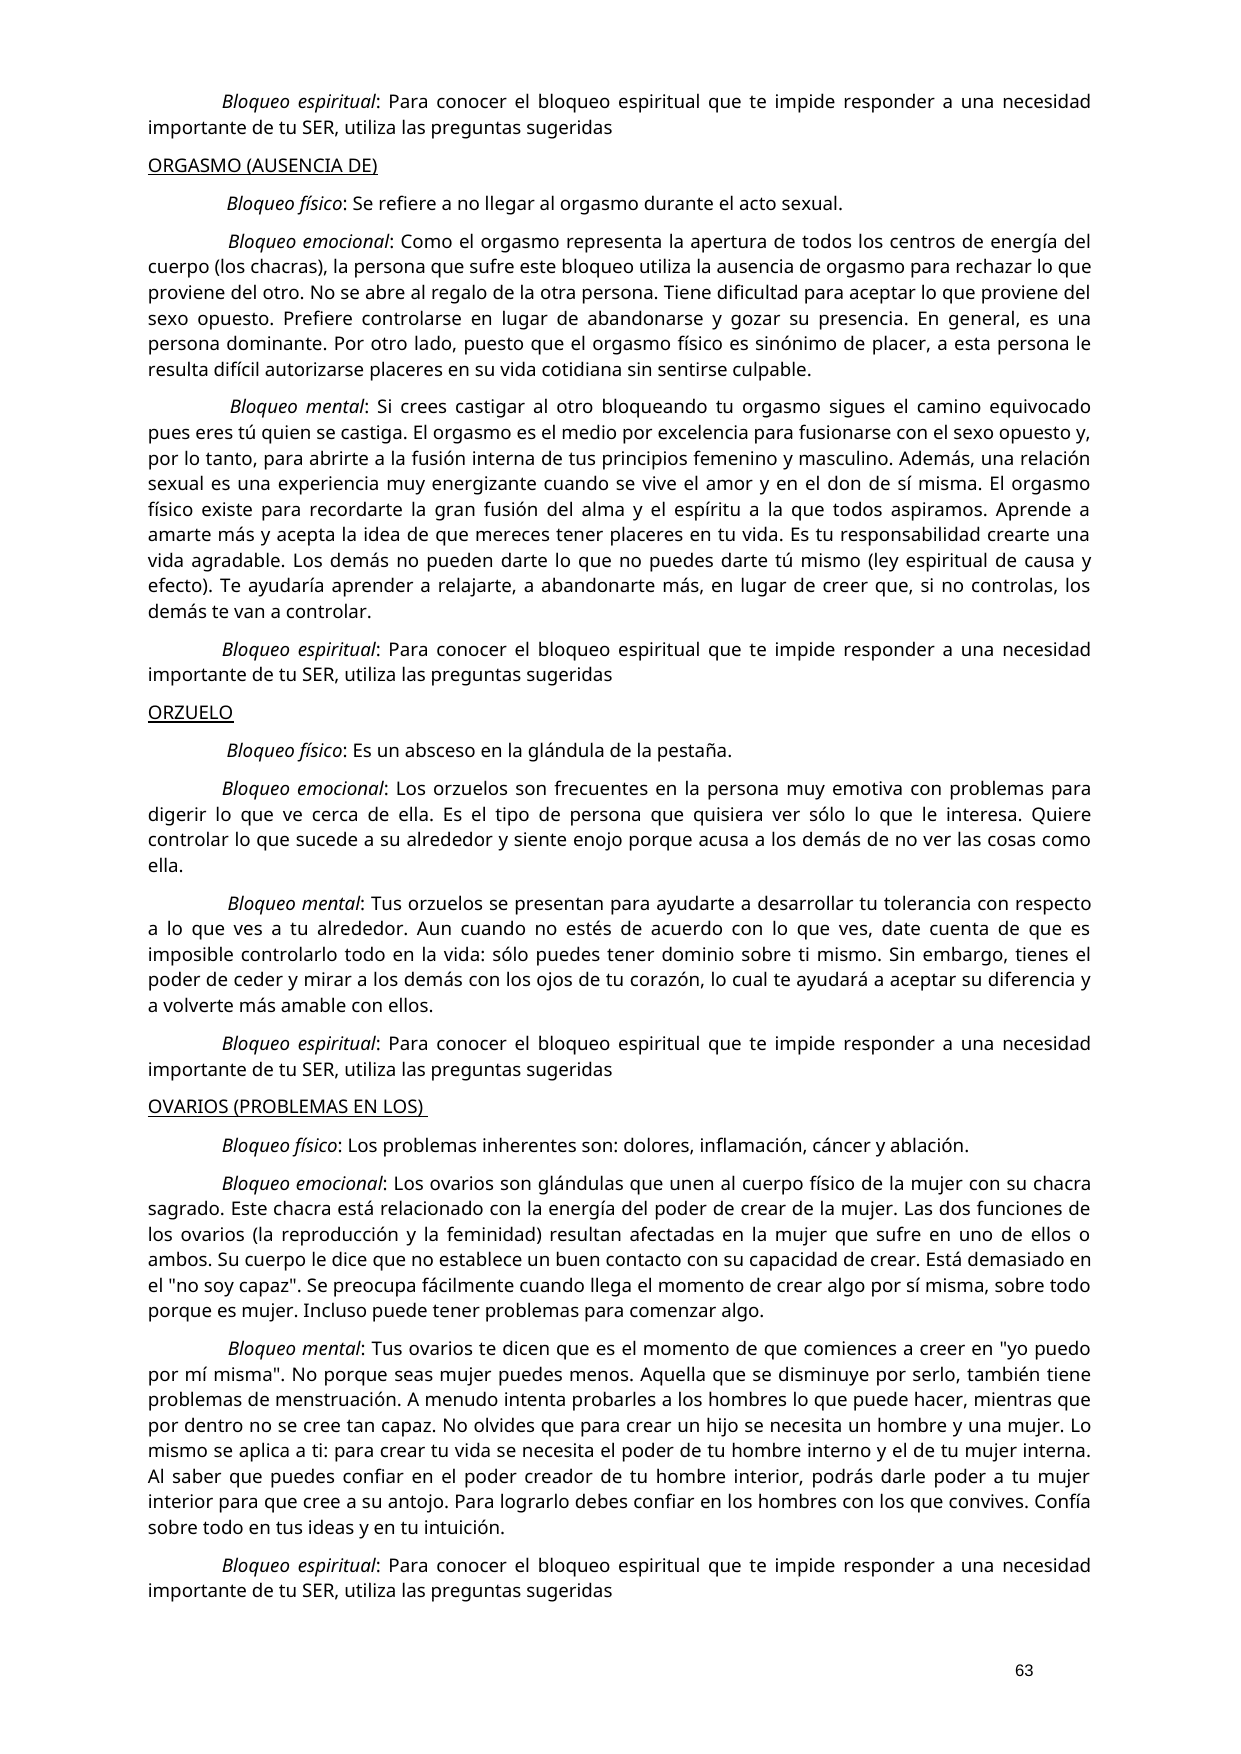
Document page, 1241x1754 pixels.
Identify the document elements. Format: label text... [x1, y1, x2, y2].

text Bloqueo espiritual: Para conocer el bloqueo espiritual que te impide responder a una necesidad importante de tu SER, utiliza las preguntas sugeridas [148, 1030, 1092, 1081]
text Bloqueo espiritual: Para conocer el bloqueo espiritual que te impide responder a una necesidad importante de tu SER, utiliza las preguntas sugeridas [148, 636, 1092, 687]
text Bloqueo emocional: Los ovarios son glándulas que unen al cuerpo físico de la mujer con su chacra sagrado. Este chacra está relacionado con la energía del poder de crear de la mujer. Las dos funciones de los ovarios (la reproducción y la feminidad) resultan afectadas en la mujer que sufre en uno de ellos o ambos. Su cuerpo le dice que no establece un buen contacto con su capacidad de crear. Está demasiado en el "no soy capaz". Se preocupa fácilmente cuando llega el momento de crear algo por sí misma, sobre todo porque es mujer. Incluso puede tener problemas para comenzar algo. [148, 1170, 1092, 1323]
text Bloqueo mental: Si crees castigar al otro bloqueando tu orgasmo sigues el camino equivocado pues eres tú quien se castiga. El orgasmo es el medio por excelencia para fusionarse con el sexo opuesto y, por lo tanto, para abrirte a la fusión interna de tus principios femenino y masculino. Además, una relación sexual es una experiencia muy energizante cuando se vive el amor y en el don de sí misma. El orgasmo físico existe para recordarte la gran fusión del alma y el espíritu a la que todos aspiramos. Aprende a amarte más y acepta la idea de que mereces tener placeres en tu vida. Es tu responsabilidad crearte una vida agradable. Los demás no pueden darte lo que no puedes darte tú mismo (ley espiritual de causa y efecto). Te ayudaría aprender a relajarte, a abandonarte más, en lugar de creer que, si no controlas, los demás te van a controlar. [148, 394, 1092, 623]
text Bloqueo espiritual: Para conocer el bloqueo espiritual que te impide responder a una necesidad importante de tu SER, utiliza las preguntas sugeridas [148, 1552, 1092, 1603]
text Bloqueo físico: Es un absceso en la glándula de la pestaña. [148, 738, 1092, 763]
text Bloqueo emocional: Los orzuelos son frecuentes en la persona muy emotiva con problemas para digerir lo que ve cerca de ella. Es el tipo de persona que quisiera ver sólo lo que le interesa. Quiere controlar lo que sucede a su alrededor y siente enojo porque acusa a los demás de no ver las cosas como ella. [148, 776, 1092, 878]
text Bloqueo espiritual: Para conocer el bloqueo espiritual que te impide responder a una necesidad importante de tu SER, utiliza las preguntas sugeridas [148, 89, 1092, 140]
text Bloqueo físico: Se refiere a no llegar al orgasmo durante el acto sexual. [148, 190, 1092, 216]
text OVARIOS (problemas en los) [148, 1094, 1092, 1119]
text ORGASMO (ausencia de) [148, 152, 1092, 178]
text Bloqueo emocional: Como el orgasmo representa la apertura de todos los centros de energía del cuerpo (los chacras), la persona que sufre este bloqueo utiliza la ausencia de orgasmo para rechazar lo que proviene del otro. No se abre al regalo de la otra persona. Tiene dificultad para aceptar lo que proviene del sexo opuesto. Prefiere controlarse en lugar de abandonarse y gozar su presencia. En general, es una persona dominante. Por otro lado, puesto que el orgasmo físico es sinónimo de placer, a esta persona le resulta difícil autorizarse placeres en su vida cotidiana sin sentirse culpable. [148, 228, 1092, 381]
text Bloqueo mental: Tus ovarios te dicen que es el momento de que comiences a creer en "yo puedo por mí misma". No porque seas mujer puedes menos. Aquella que se disminuye por serlo, también tiene problemas de menstruación. A menudo intenta probarles a los hombres lo que puede hacer, mientras que por dentro no se cree tan capaz. No olvides que para crear un hijo se necesita un hombre y una mujer. Lo mismo se aplica a ti: para crear tu vida se necesita el poder de tu hombre interno y el de tu mujer interna. Al saber que puedes confiar en el poder creador de tu hombre interior, podrás darle poder a tu mujer interior para que cree a su antojo. Para lograrlo debes confiar en los hombres con los que convives. Confía sobre todo en tus ideas y en tu intuición. [148, 1336, 1092, 1540]
text Bloqueo mental: Tus orzuelos se presentan para ayudarte a desarrollar tu tolerancia con respecto a lo que ves a tu alrededor. Aun cuando no estés de acuerdo con lo que ves, date cuenta de que es imposible controlarlo todo en la vida: sólo puedes tener dominio sobre ti mismo. Sin embargo, tienes el poder de ceder y mirar a los demás con los ojos de tu corazón, lo cual te ayudará a aceptar su diferencia y a volverte más amable con ellos. [148, 890, 1092, 1018]
text Bloqueo físico: Los problemas inherentes son: dolores, inflamación, cáncer y ablación. [148, 1132, 1092, 1157]
text ORZUELO [148, 699, 1092, 725]
